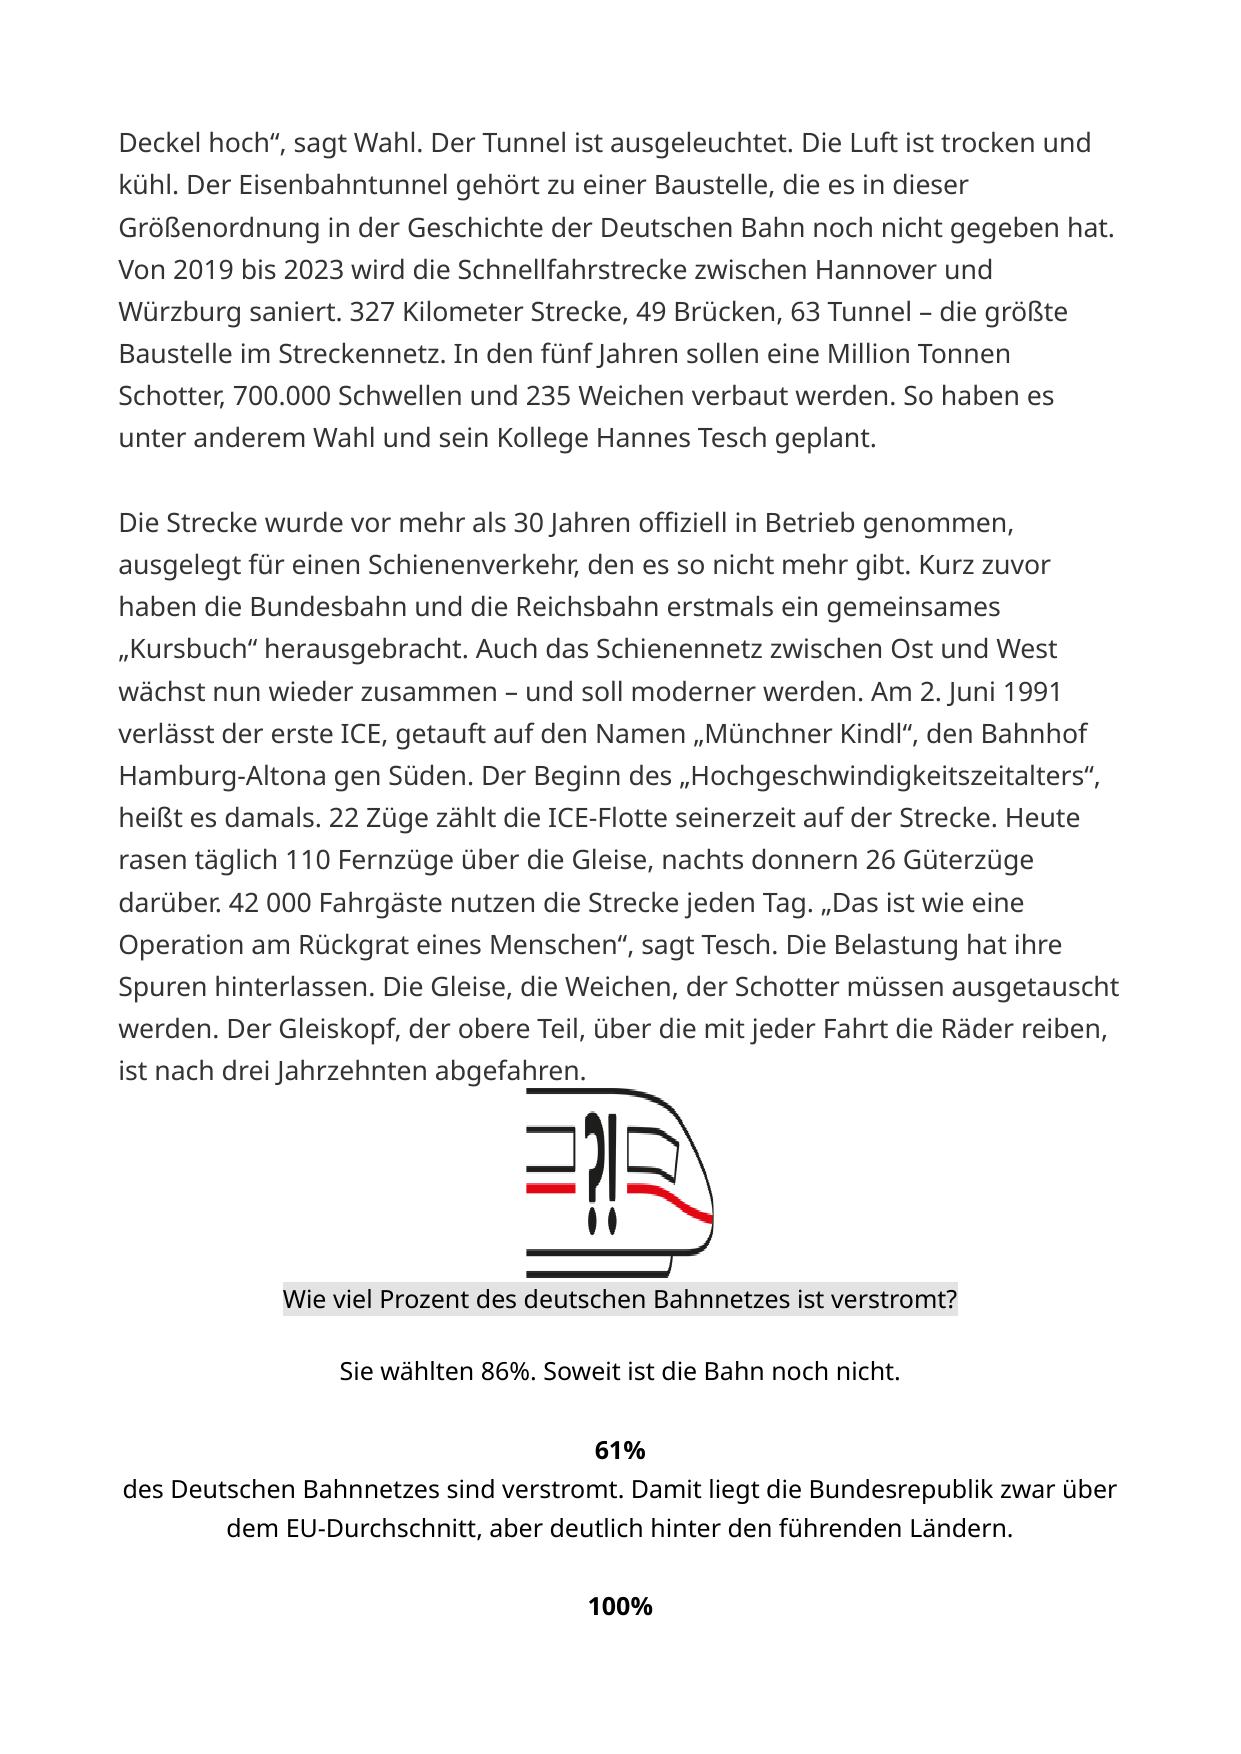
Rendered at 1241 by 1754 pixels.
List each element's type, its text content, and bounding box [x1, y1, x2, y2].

text Wie viel Prozent des deutschen Bahnnetzes ist verstromt? [118, 1282, 1122, 1316]
text Sie wählten 86%. Soweit ist die Bahn noch nicht. 61% des Deutschen Bahnnetzes sind verstromt. Damit liegt die Bundesrepublik zwar über dem EU-Durchschnitt, aber deutlich hinter den führenden Ländern. 100% [118, 1354, 1122, 1623]
picture [526, 1088, 714, 1278]
text Deckel hoch“, sagt Wahl. Der Tunnel ist ausgeleuchtet. Die Luft ist trocken und kühl. Der Eisenbahntunnel gehört zu einer Baustelle, die es in dieser Größenordnung in der Geschichte der Deutschen Bahn noch nicht gegeben hat. Von 2019 bis 2023 wird die Schnellfahrstrecke zwischen Hannover und Würzburg saniert. 327 Kilometer Strecke, 49 Brücken, 63 Tunnel – die größte Baustelle im Streckennetz. In den fünf Jahren sollen eine Million Tonnen Schotter, 700.000 Schwellen und 235 Weichen verbaut werden. So haben es unter anderem Wahl und sein Kollege Hannes Tesch geplant. Die Strecke wurde vor mehr als 30 Jahren offiziell in Betrieb genommen, ausgelegt für einen Schienenverkehr, den es so nicht mehr gibt. Kurz zuvor haben die Bundesbahn und die Reichsbahn erstmals ein gemeinsames „Kursbuch“ herausgebracht. Auch das Schienennetz zwischen Ost und West wächst nun wieder zusammen – und soll moderner werden. Am 2. Juni 1991 verlässt der erste ICE, getauft auf den Namen „Münchner Kindl“, den Bahnhof Hamburg-Altona gen Süden. Der Beginn des „Hochgeschwindigkeitszeitalters“, heißt es damals. 22 Züge zählt die ICE-Flotte seinerzeit auf der Strecke. Heute rasen täglich 110 Fernzüge über die Gleise, nachts donnern 26 Güterzüge darüber. 42 000 Fahrgäste nutzen die Strecke jeden Tag. „Das ist wie eine Operation am Rückgrat eines Menschen“, sagt Tesch. Die Belastung hat ihre Spuren hinterlassen. Die Gleise, die Weichen, der Schotter müssen ausgetauscht werden. Der Gleiskopf, der obere Teil, über die mit jeder Fahrt die Räder reiben, ist nach drei Jahrzehnten abgefahren. [118, 118, 1122, 1088]
